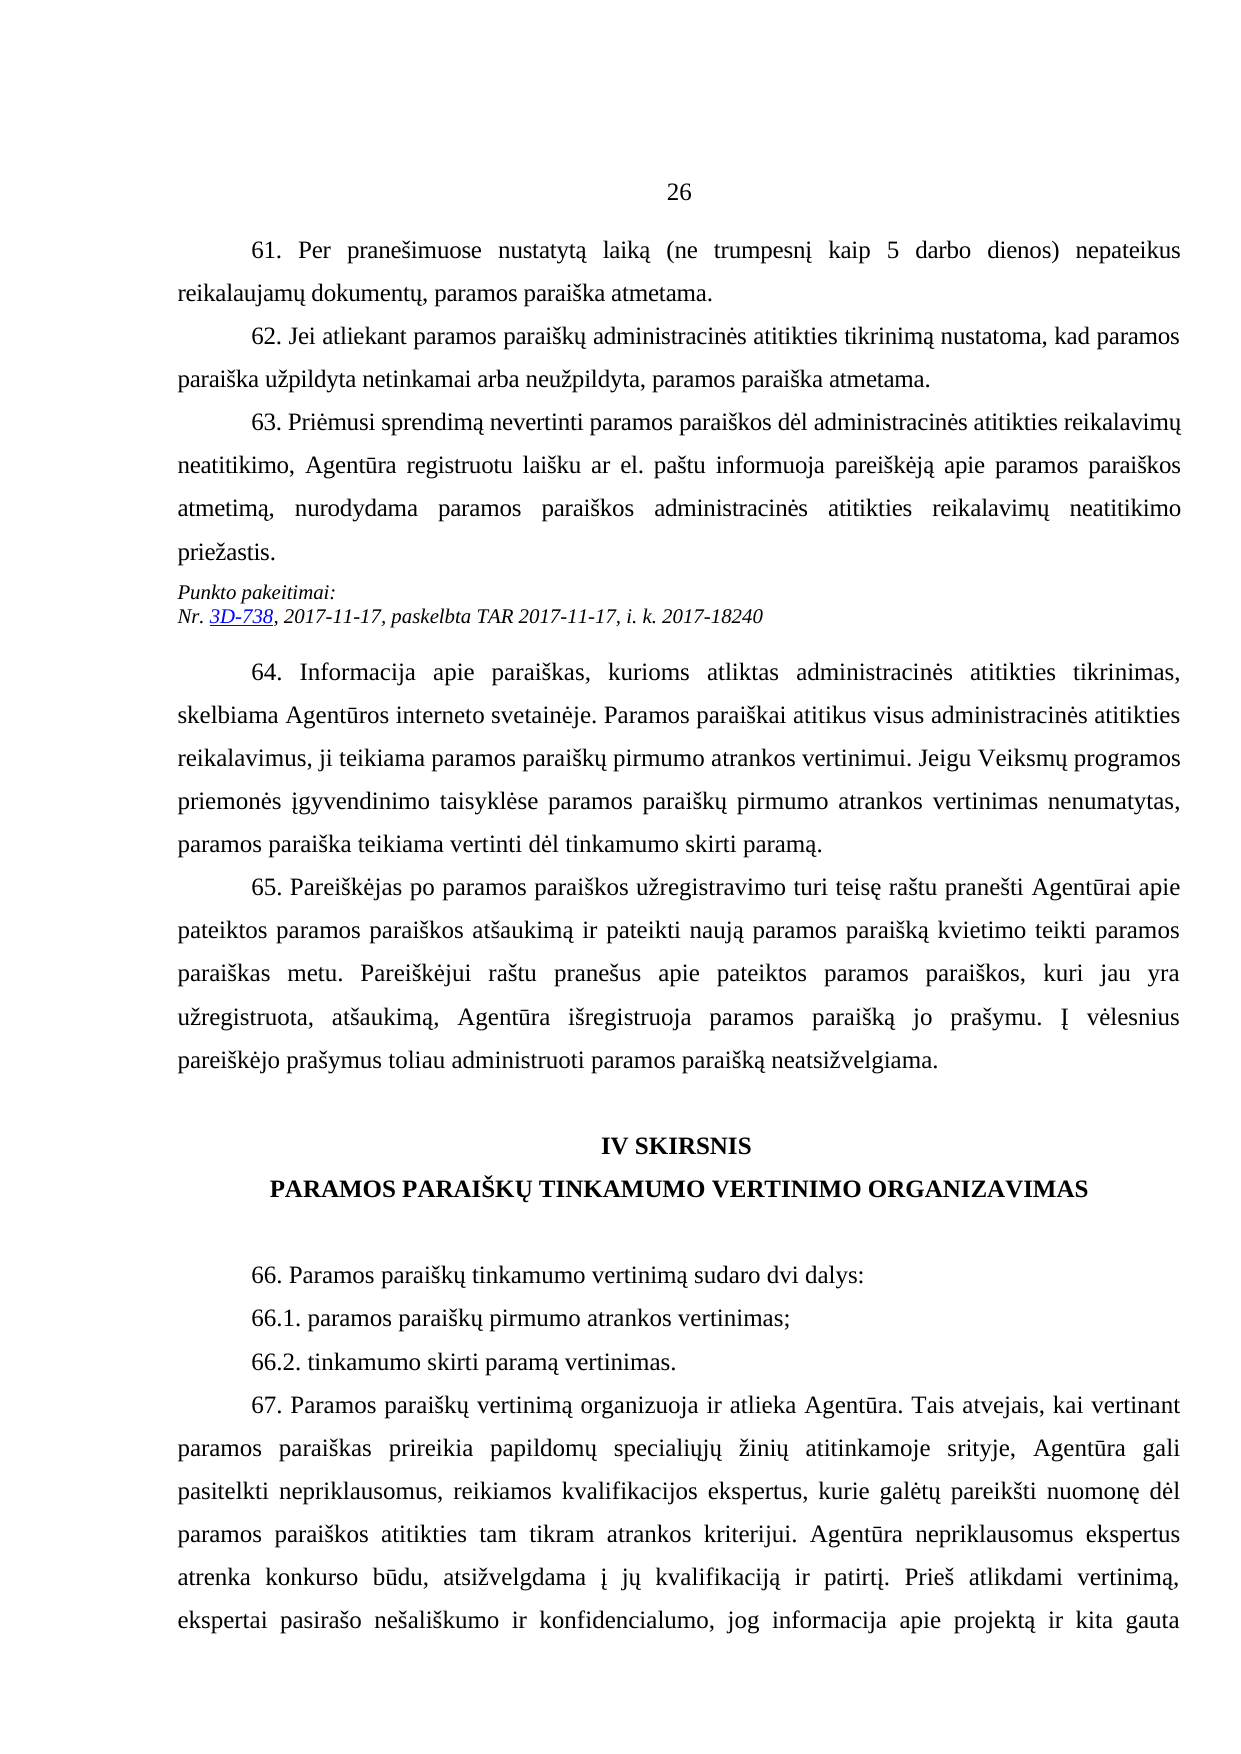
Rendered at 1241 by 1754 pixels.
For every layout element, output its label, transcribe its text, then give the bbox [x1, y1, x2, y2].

text 61. Per pranešimuose nustatytą laiką (ne trumpesnį kaip 5 darbo dienos) nepateikus reikalaujamų dokumentų, paramos paraiška atmetama. [177, 235, 1181, 307]
text 66.1. paramos paraiškų pirmumo atrankos vertinimas; [251, 1303, 1181, 1332]
text PARAMOS PARAIŠKŲ TINKAMUMO VERTINIMO ORGANIZAVIMAS [177, 1174, 1181, 1203]
text Nr. 3D-738, 2017-11-17, paskelbta TAR 2017-11-17, i. k. 2017-18240 [177, 604, 1181, 628]
text IV SKIRSNIS [177, 1131, 1181, 1160]
text 67. Paramos paraiškų vertinimą organizuoja ir atlieka Agentūra. Tais atvejais, kai vertinant paramos paraiškas prireikia papildomų specialiųjų žinių atitinkamoje srityje, Agentūra gali pasitelkti nepriklausomus, reikiamos kvalifikacijos ekspertus, kurie galėtų pareikšti nuomonę dėl paramos paraiškos atitikties tam tikram atrankos kriterijui. Agentūra nepriklausomus ekspertus atrenka konkurso būdu, atsižvelgdama į jų kvalifikaciją ir patirtį. Prieš atlikdami vertinimą, ekspertai pasirašo nešališkumo ir konfidencialumo, jog informacija apie projektą ir kita gauta [177, 1390, 1181, 1634]
text Punkto pakeitimai: [177, 580, 1181, 604]
text 65. Pareiškėjas po paramos paraiškos užregistravimo turi teisę raštu pranešti Agentūrai apie pateiktos paramos paraiškos atšaukimą ir pateikti naują paramos paraišką kvietimo teikti paramos paraiškas metu. Pareiškėjui raštu pranešus apie pateiktos paramos paraiškos, kuri jau yra užregistruota, atšaukimą, Agentūra išregistruoja paramos paraišką jo prašymu. Į vėlesnius pareiškėjo prašymus toliau administruoti paramos paraišką neatsižvelgiama. [177, 872, 1181, 1073]
text 66.2. tinkamumo skirti paramą vertinimas. [251, 1347, 1181, 1375]
text 64. Informacija apie paraiškas, kurioms atliktas administracinės atitikties tikrinimas, skelbiama Agentūros interneto svetainėje. Paramos paraiškai atitikus visus administracinės atitikties reikalavimus, ji teikiama paramos paraiškų pirmumo atrankos vertinimui. Jeigu Veiksmų programos priemonės įgyvendinimo taisyklėse paramos paraiškų pirmumo atrankos vertinimas nenumatytas, paramos paraiška teikiama vertinti dėl tinkamumo skirti paramą. [177, 657, 1181, 858]
text 63. Priėmusi sprendimą nevertinti paramos paraiškos dėl administracinės atitikties reikalavimų neatitikimo, Agentūra registruotu laišku ar el. paštu informuoja pareiškėją apie paramos paraiškos atmetimą, nurodydama paramos paraiškos administracinės atitikties reikalavimų neatitikimo priežastis. [177, 407, 1181, 565]
text 66. Paramos paraiškų tinkamumo vertinimą sudaro dvi dalys: [177, 1260, 1181, 1289]
text 62. Jei atliekant paramos paraiškų administracinės atitikties tikrinimą nustatoma, kad paramos paraiška užpildyta netinkamai arba neužpildyta, paramos paraiška atmetama. [177, 321, 1181, 393]
